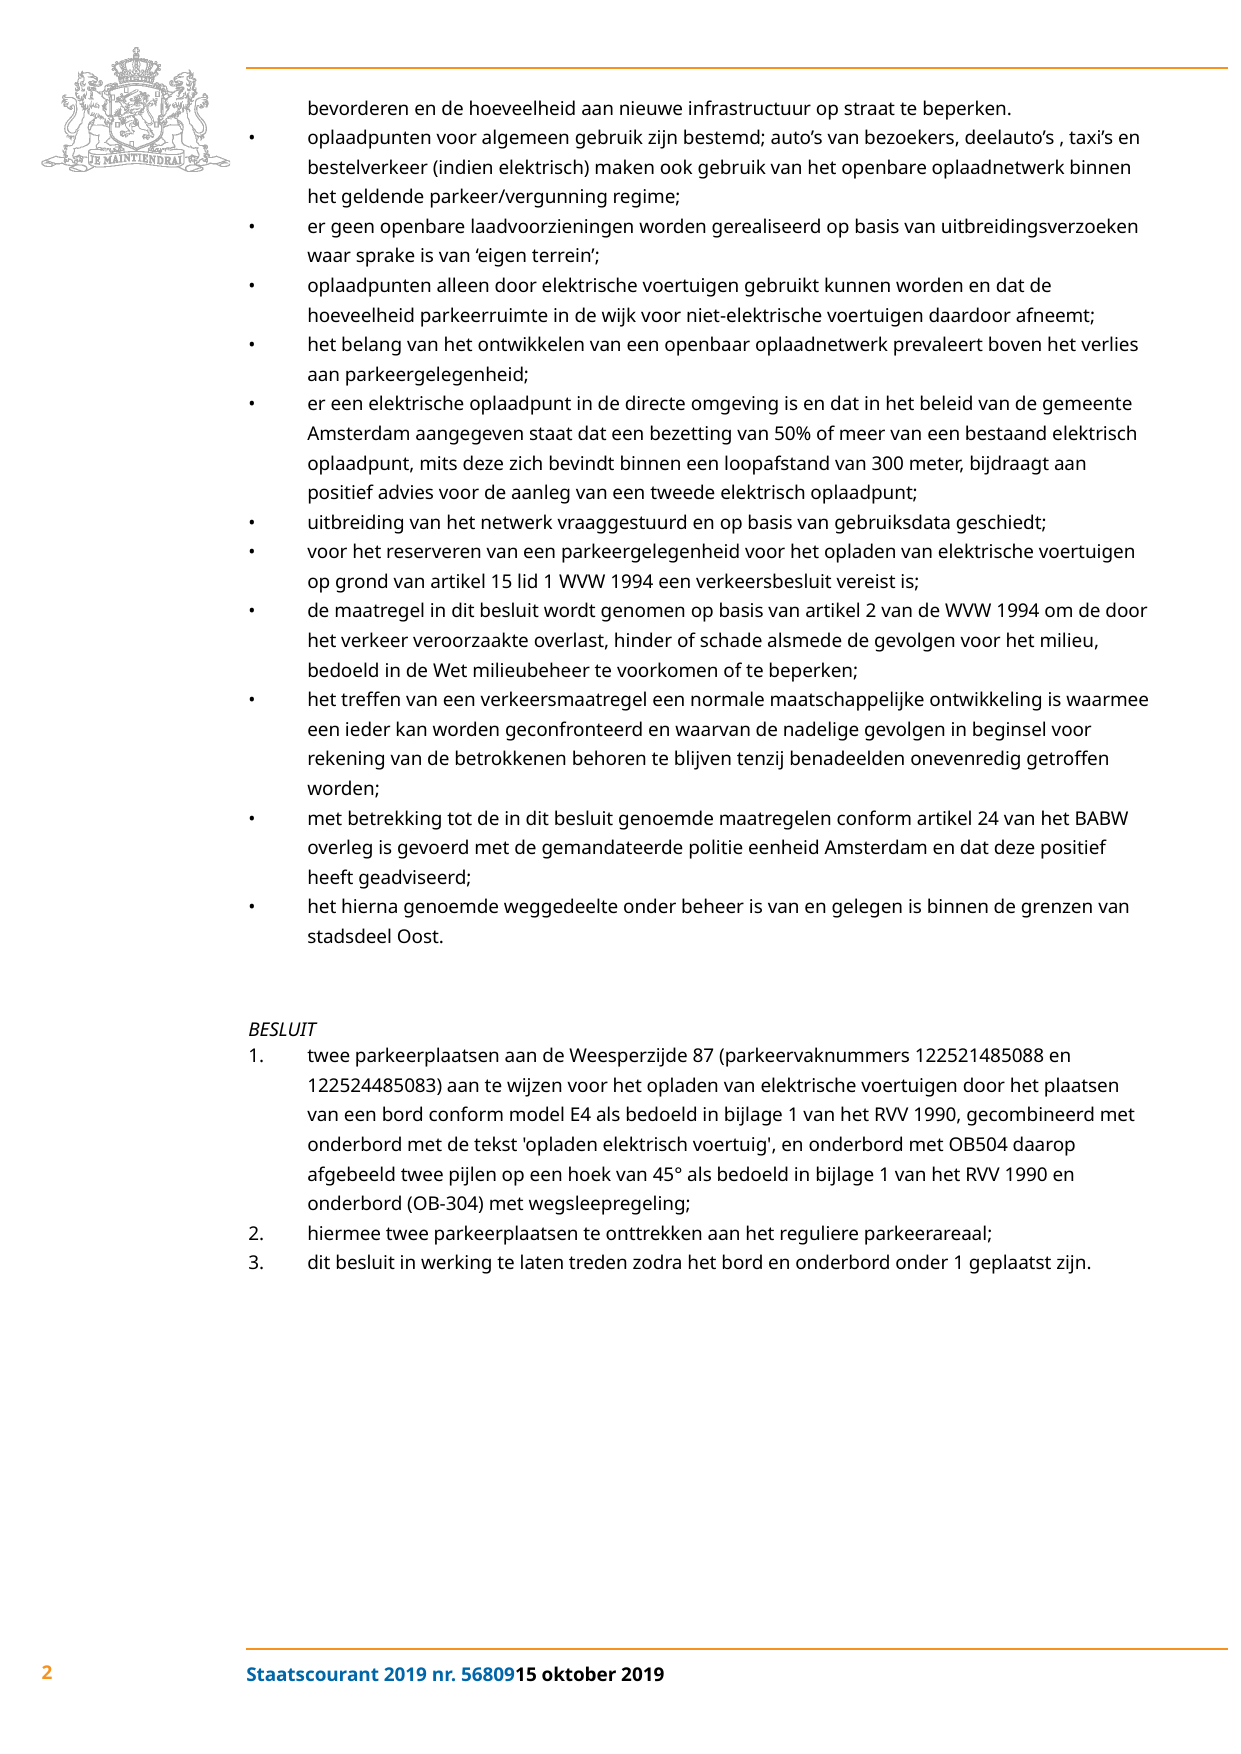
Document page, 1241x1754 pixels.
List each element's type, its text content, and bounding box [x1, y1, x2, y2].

list oplaadpunten voor algemeen gebruik zijn bestemd; auto’s van bezoekers, deelauto’s , taxi’s en bestelverkeer (indien elektrisch) maken ook gebruik van het openbare oplaadnetwerk binnen het geldende parkeer/vergunning regime; [248, 124, 1152, 209]
list het belang van het ontwikkelen van een openbaar oplaadnetwerk prevaleert boven het verlies aan parkeergelegenheid; [248, 331, 1152, 387]
list dit besluit in werking te laten treden zodra het bord en onderbord onder 1 geplaatst zijn. [248, 1249, 1152, 1275]
list bevorderen en de hoeveelheid aan nieuwe infrastructuur op straat te beperken. [248, 95, 1152, 121]
list de maatregel in dit besluit wordt genomen op basis van artikel 2 van de WVW 1994 om de door het verkeer veroorzaakte overlast, hinder of schade alsmede de gevolgen voor het milieu, bedoeld in de Wet milieubeheer te voorkomen of te beperken; [248, 598, 1152, 683]
list met betrekking tot de in dit besluit genoemde maatregelen conform artikel 24 van het BABW overleg is gevoerd met de gemandateerde politie eenheid Amsterdam en dat deze positief heeft geadviseerd; [248, 805, 1152, 890]
list voor het reserveren van een parkeergelegenheid voor het opladen van elektrische voertuigen op grond van artikel 15 lid 1 WVW 1994 een verkeersbesluit vereist is; [248, 538, 1152, 594]
picture [41, 47, 231, 172]
list het hierna genoemde weggedeelte onder beheer is van en gelegen is binnen de grenzen van stadsdeel Oost. [248, 893, 1152, 949]
list uitbreiding van het netwerk vraaggestuurd en op basis van gebruiksdata geschiedt; [248, 509, 1152, 535]
list oplaadpunten alleen door elektrische voertuigen gebruikt kunnen worden en dat de hoeveelheid parkeerruimte in de wijk voor niet-elektrische voertuigen daardoor afneemt; [248, 272, 1152, 328]
list hiermee twee parkeerplaatsen te onttrekken aan het reguliere parkeerareaal; [248, 1220, 1152, 1246]
list er een elektrische oplaadpunt in de directe omgeving is en dat in het beleid van de gemeente Amsterdam aangegeven staat dat een bezetting van 50% of meer van een bestaand elektrisch oplaadpunt, mits deze zich bevindt binnen een loopafstand van 300 meter, bijdraagt aan positief advies voor de aanleg van een tweede elektrisch oplaadpunt; [248, 391, 1152, 505]
list het treffen van een verkeersmaatregel een normale maatschappelijke ontwikkeling is waarmee een ieder kan worden geconfronteerd en waarvan de nadelige gevolgen in beginsel voor rekening van de betrokkenen behoren te blijven tenzij benadeelden onevenredig getroffen worden; [248, 686, 1152, 801]
list twee parkeerplaatsen aan de Weesperzijde 87 (parkeervaknummers 122521485088 en 122524485083) aan te wijzen voor het opladen van elektrische voertuigen door het plaatsen van een bord conform model E4 als bedoeld in bijlage 1 van het RVV 1990, gecombineerd met onderbord met de tekst 'opladen elektrisch voertuig', en onderbord met OB504 daarop afgebeeld twee pijlen op een hoek van 45° als bedoeld in bijlage 1 van het RVV 1990 en onderbord (OB-304) met wegsleepregeling; [248, 1042, 1152, 1216]
text BESLUIT [248, 1017, 1152, 1042]
list er geen openbare laadvoorzieningen worden gerealiseerd op basis van uitbreidingsverzoeken waar sprake is van ‘eigen terrein’; [248, 213, 1152, 268]
